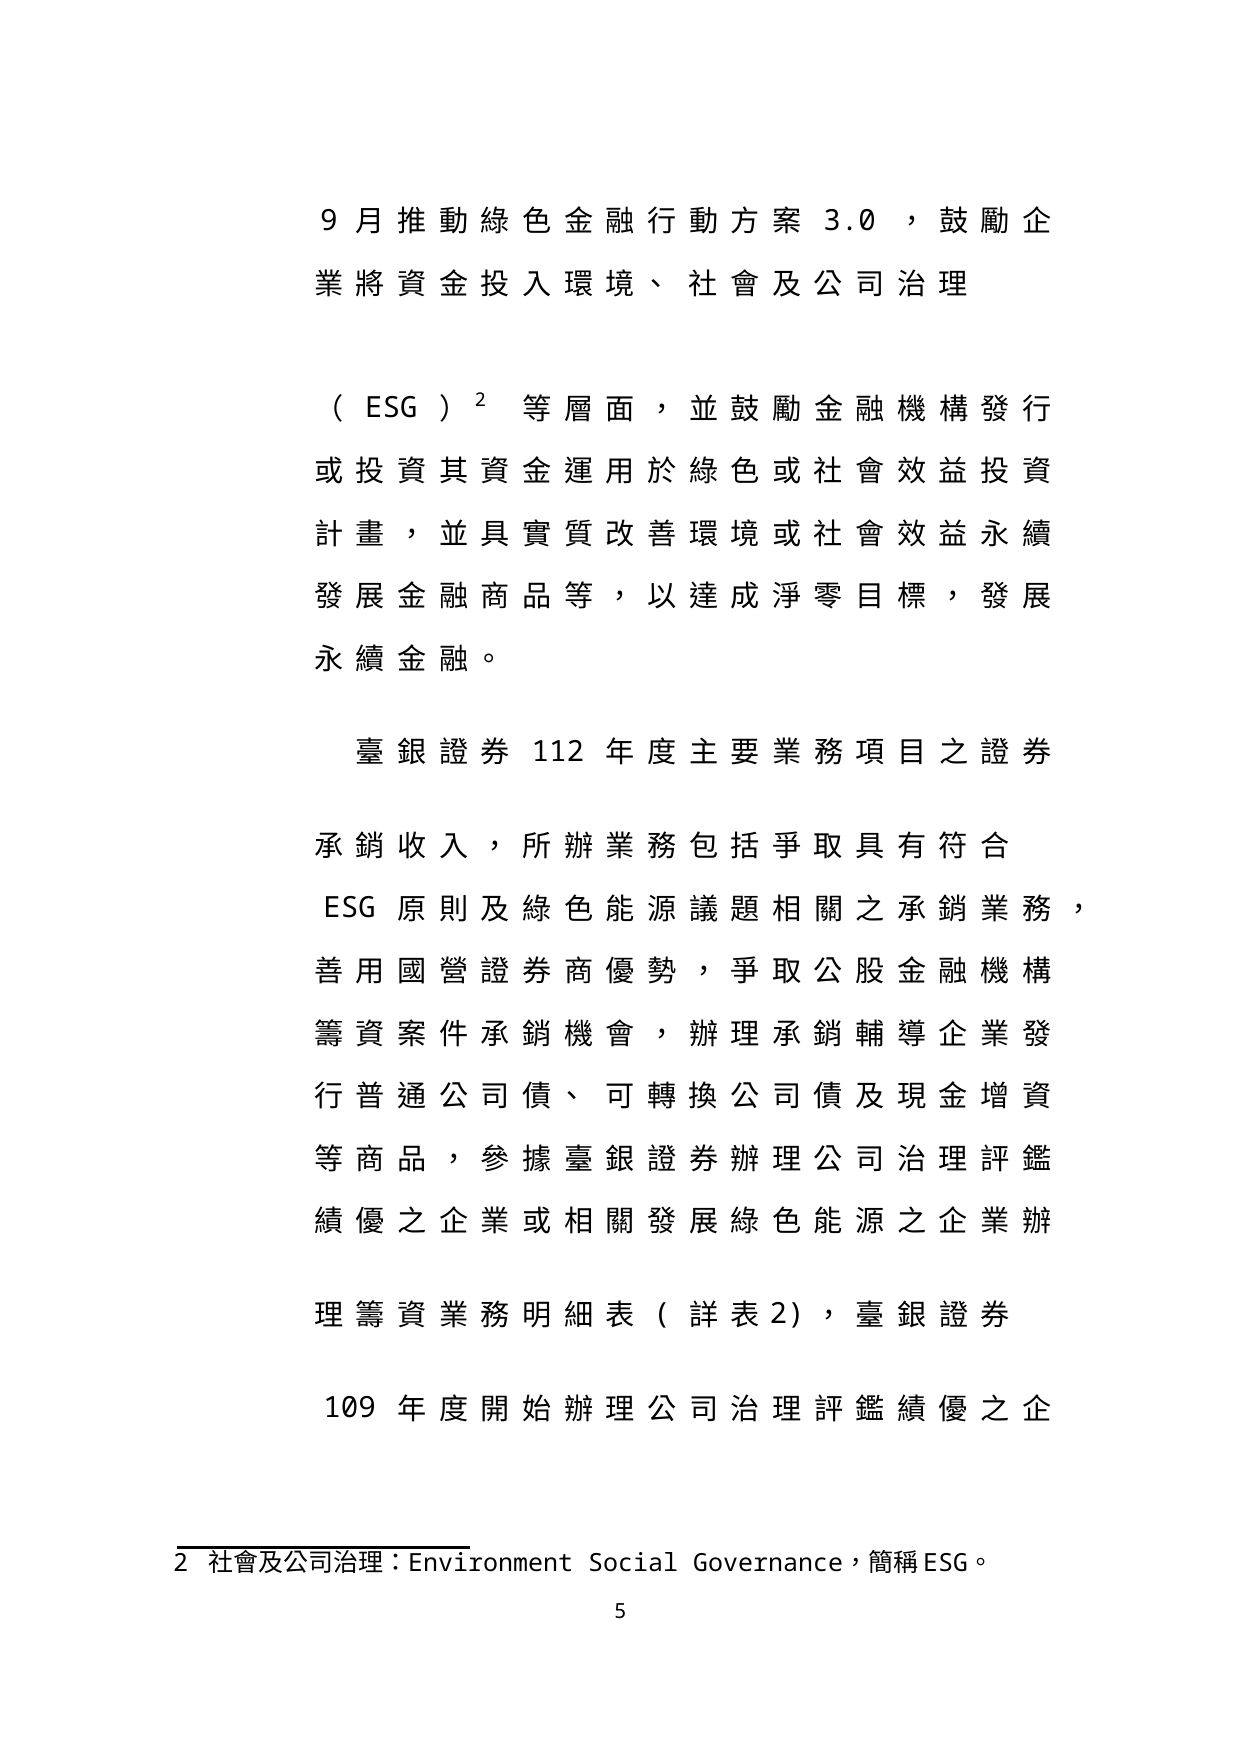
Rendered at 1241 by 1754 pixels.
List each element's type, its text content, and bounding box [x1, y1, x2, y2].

text 臺銀證券112年度主要業務項目之證券承銷收入，所辦業務包括爭取具有符合ESG原則及綠色能源議題相關之承銷業務，善用國營證券商優勢，爭取公股金融機構籌資案件承銷機會，辦理承銷輔導企業發行普通公司債、可轉換公司債及現金增資等商品，參據臺銀證券辦理公司治理評鑑績優之企業或相關發展綠色能源之企業辦理籌資業務明細表(詳表2)，臺銀證券109年度開始辦理公司治理評鑑績優之企業籌資分別為台積電2億元及中華電信3億元，其餘相關發展綠色能源之企業籌資包括台電等公司共17.28億元，合計為9個承銷案件22.28億元，手續費收入為502萬元；相關承銷案件110年度雖增加至11件，惟承銷金額合計為6.44億元，手續費收入為121萬6千元，低於109年度辦理成效；111年度截至8月底止計辦理5個相關承銷案件，承銷金額及手續費收入各為2.21億元及107萬7千元，容有持續拓展空間，允宜賡續配合政府政策，藉由臺灣金控整合行銷平台，爭取辦理公司治理評鑑績優或發展綠色能源之企業籌資業務，以提高承銷收入。 [270, 677, 1058, 1427]
text 9月推動綠色金融行動方案3.0，鼓勵企業將資金投入環境、社會及公司治理（ESG）等層面，並鼓勵金融機構發行或投資其資金運用於綠色或社會效益投資計畫，並具實質改善環境或社會效益永續發展金融商品等，以達成淨零目標，發展永續金融。 [270, 177, 1058, 677]
text 社會及公司治理：Environment Social Governance，簡稱ESG。 [173, 1548, 1063, 1577]
